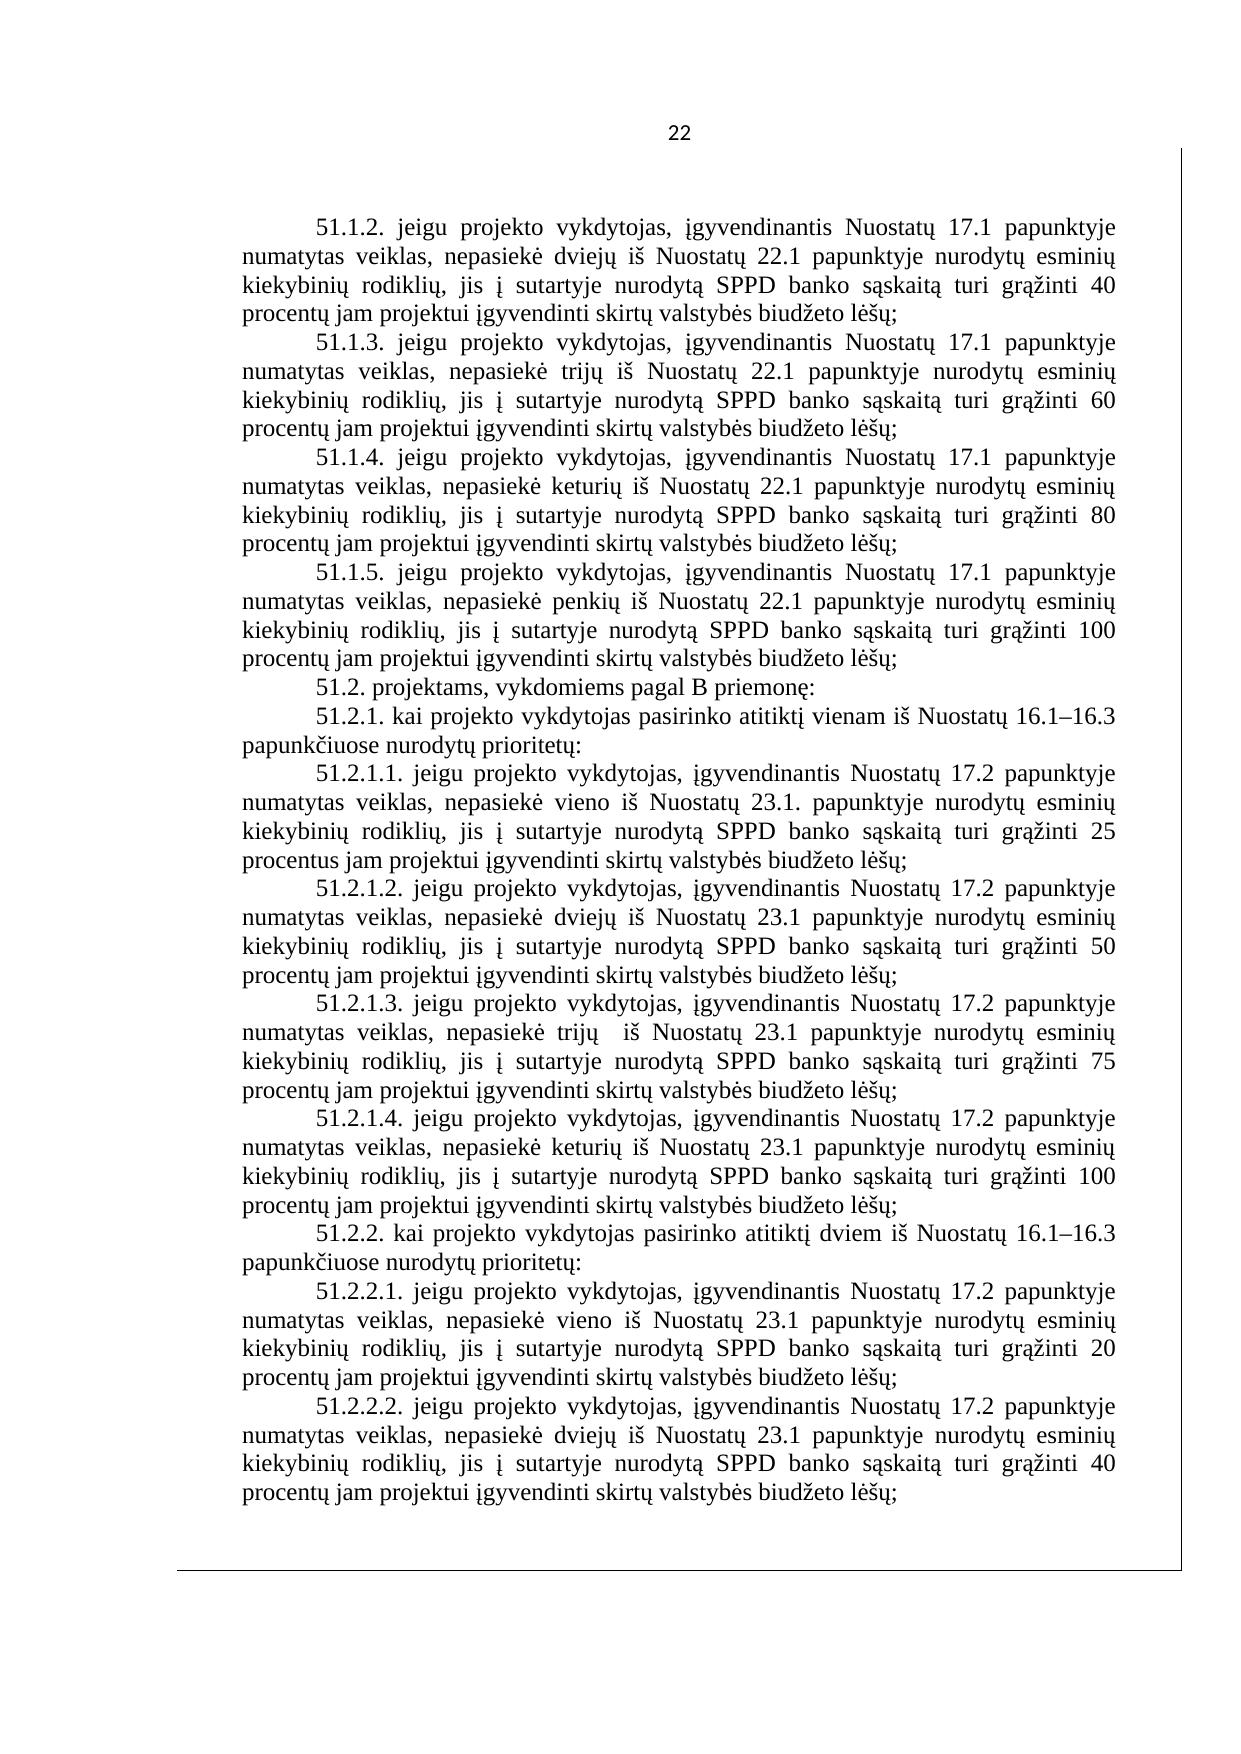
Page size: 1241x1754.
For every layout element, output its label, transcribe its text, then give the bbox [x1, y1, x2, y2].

text 51.2. projektams, vykdomiems pagal B priemonę: [177, 672, 1181, 701]
text 51.2.2. kai projekto vykdytojas pasirinko atitiktį dviem iš Nuostatų 16.1–16.3 papunkčiuose nurodytų prioritetų: [177, 1218, 1181, 1276]
text 51.1.3. jeigu projekto vykdytojas, įgyvendinantis Nuostatų 17.1 papunktyje numatytas veiklas, nepasiekė trijų iš Nuostatų 22.1 papunktyje nurodytų esminių kiekybinių rodiklių, jis į sutartyje nurodytą SPPD banko sąskaitą turi grąžinti 60 procentų jam projektui įgyvendinti skirtų valstybės biudžeto lėšų; [177, 327, 1181, 442]
text 51.2.2.2. jeigu projekto vykdytojas, įgyvendinantis Nuostatų 17.2 papunktyje numatytas veiklas, nepasiekė dviejų iš Nuostatų 23.1 papunktyje nurodytų esminių kiekybinių rodiklių, jis į sutartyje nurodytą SPPD banko sąskaitą turi grąžinti 40 procentų jam projektui įgyvendinti skirtų valstybės biudžeto lėšų; [177, 1391, 1181, 1570]
text 51.1.4. jeigu projekto vykdytojas, įgyvendinantis Nuostatų 17.1 papunktyje numatytas veiklas, nepasiekė keturių iš Nuostatų 22.1 papunktyje nurodytų esminių kiekybinių rodiklių, jis į sutartyje nurodytą SPPD banko sąskaitą turi grąžinti 80 procentų jam projektui įgyvendinti skirtų valstybės biudžeto lėšų; [177, 442, 1181, 557]
text 51.2.1.2. jeigu projekto vykdytojas, įgyvendinantis Nuostatų 17.2 papunktyje numatytas veiklas, nepasiekė dviejų iš Nuostatų 23.1 papunktyje nurodytų esminių kiekybinių rodiklių, jis į sutartyje nurodytą SPPD banko sąskaitą turi grąžinti 50 procentų jam projektui įgyvendinti skirtų valstybės biudžeto lėšų; [177, 873, 1181, 988]
text 51.2.1.4. jeigu projekto vykdytojas, įgyvendinantis Nuostatų 17.2 papunktyje numatytas veiklas, nepasiekė keturių iš Nuostatų 23.1 papunktyje nurodytų esminių kiekybinių rodiklių, jis į sutartyje nurodytą SPPD banko sąskaitą turi grąžinti 100 procentų jam projektui įgyvendinti skirtų valstybės biudžeto lėšų; [177, 1103, 1181, 1218]
text 51.2.1.1. jeigu projekto vykdytojas, įgyvendinantis Nuostatų 17.2 papunktyje numatytas veiklas, nepasiekė vieno iš Nuostatų 23.1. papunktyje nurodytų esminių kiekybinių rodiklių, jis į sutartyje nurodytą SPPD banko sąskaitą turi grąžinti 25 procentus jam projektui įgyvendinti skirtų valstybės biudžeto lėšų; [177, 758, 1181, 873]
text 51.2.1. kai projekto vykdytojas pasirinko atitiktį vienam iš Nuostatų 16.1–16.3 papunkčiuose nurodytų prioritetų: [177, 701, 1181, 758]
text 51.1.2. jeigu projekto vykdytojas, įgyvendinantis Nuostatų 17.1 papunktyje numatytas veiklas, nepasiekė dviejų iš Nuostatų 22.1 papunktyje nurodytų esminių kiekybinių rodiklių, jis į sutartyje nurodytą SPPD banko sąskaitą turi grąžinti 40 procentų jam projektui įgyvendinti skirtų valstybės biudžeto lėšų; [177, 148, 1181, 327]
text 51.2.1.3. jeigu projekto vykdytojas, įgyvendinantis Nuostatų 17.2 papunktyje numatytas veiklas, nepasiekė trijų iš Nuostatų 23.1 papunktyje nurodytų esminių kiekybinių rodiklių, jis į sutartyje nurodytą SPPD banko sąskaitą turi grąžinti 75 procentų jam projektui įgyvendinti skirtų valstybės biudžeto lėšų; [177, 988, 1181, 1103]
text 51.2.2.1. jeigu projekto vykdytojas, įgyvendinantis Nuostatų 17.2 papunktyje numatytas veiklas, nepasiekė vieno iš Nuostatų 23.1 papunktyje nurodytų esminių kiekybinių rodiklių, jis į sutartyje nurodytą SPPD banko sąskaitą turi grąžinti 20 procentų jam projektui įgyvendinti skirtų valstybės biudžeto lėšų; [177, 1276, 1181, 1391]
text 51.1.5. jeigu projekto vykdytojas, įgyvendinantis Nuostatų 17.1 papunktyje numatytas veiklas, nepasiekė penkių iš Nuostatų 22.1 papunktyje nurodytų esminių kiekybinių rodiklių, jis į sutartyje nurodytą SPPD banko sąskaitą turi grąžinti 100 procentų jam projektui įgyvendinti skirtų valstybės biudžeto lėšų; [177, 557, 1181, 672]
